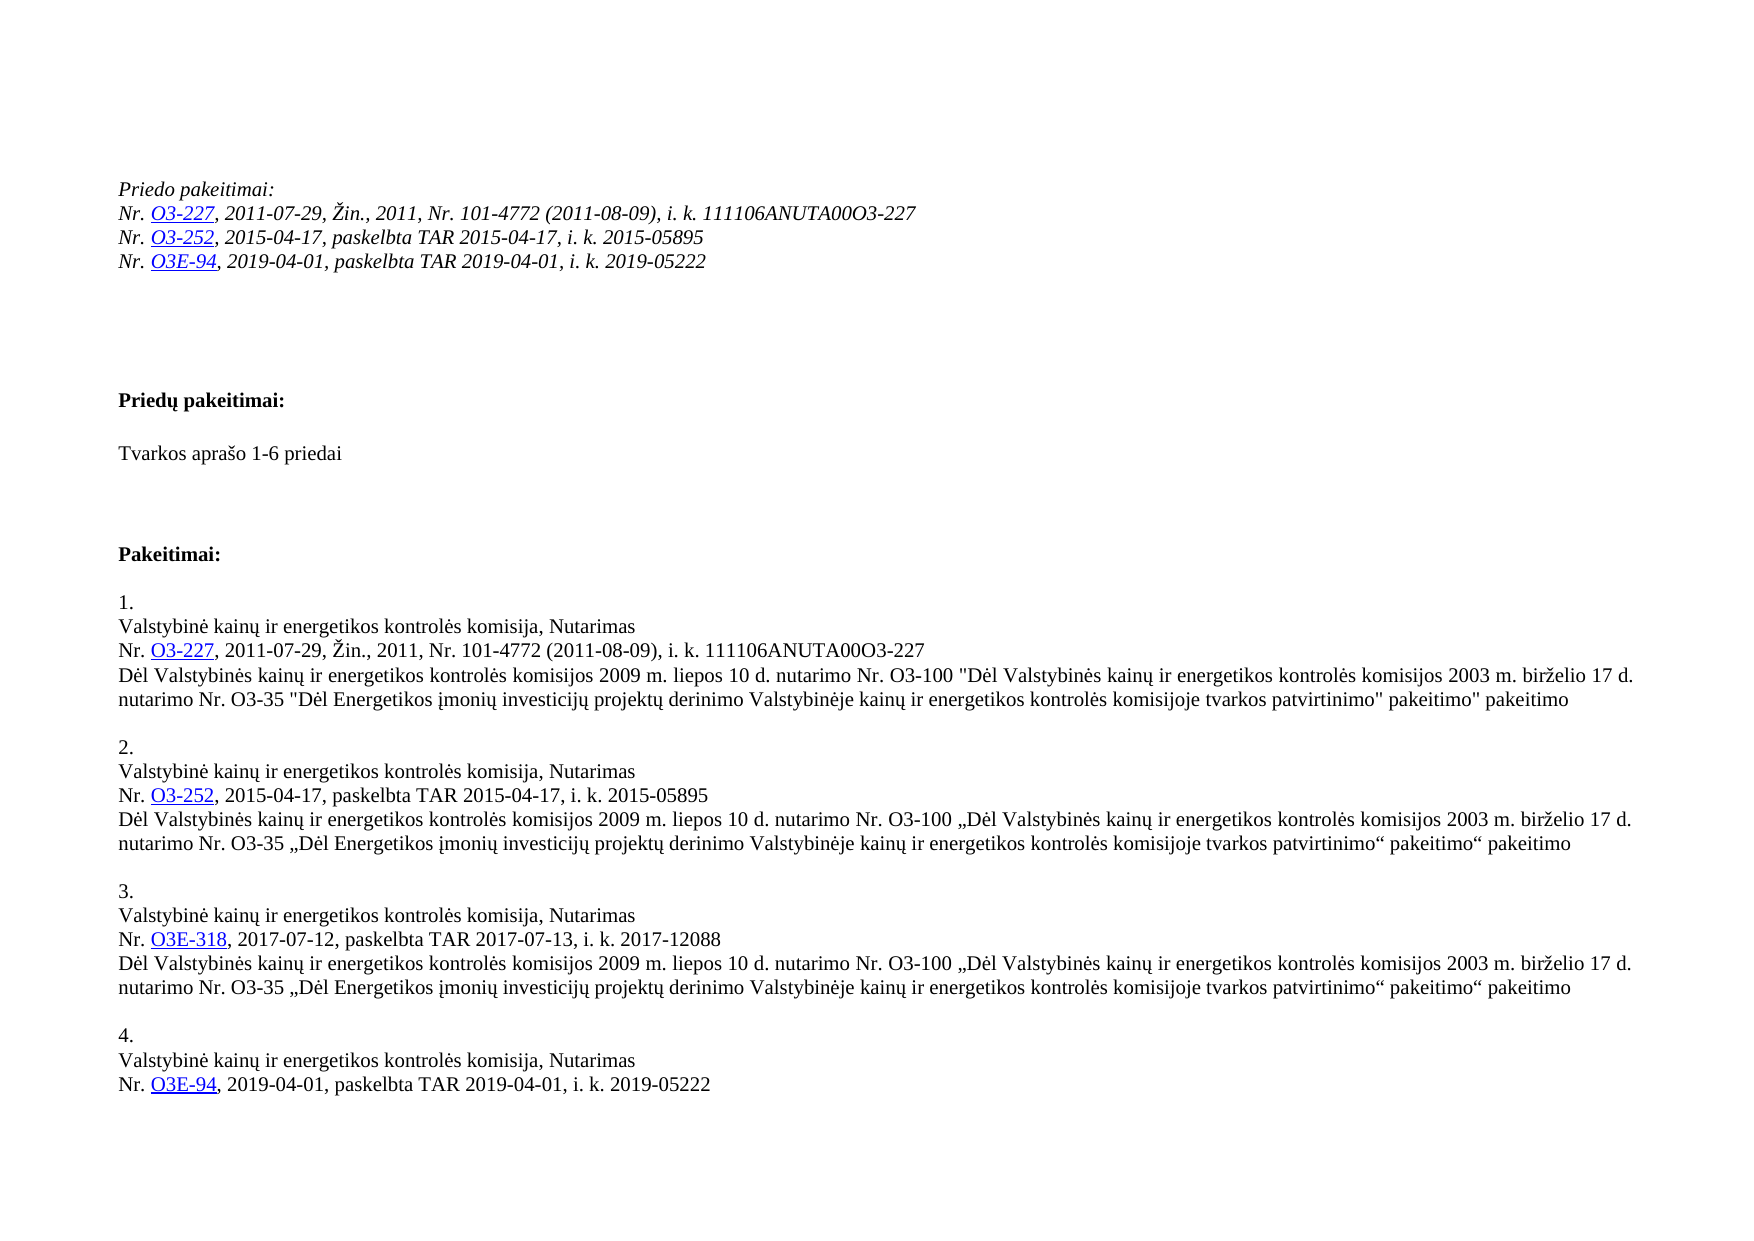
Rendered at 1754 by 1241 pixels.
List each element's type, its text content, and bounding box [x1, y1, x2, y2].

text Valstybinė kainų ir energetikos kontrolės komisija, Nutarimas [118, 614, 1636, 638]
text Nr. O3-227, 2011-07-29, Žin., 2011, Nr. 101-4772 (2011-08-09), i. k. 111106ANUTA00O3-227 [118, 638, 1636, 662]
text Valstybinė kainų ir energetikos kontrolės komisija, Nutarimas [118, 759, 1636, 783]
text Nr. O3E-94, 2019-04-01, paskelbta TAR 2019-04-01, i. k. 2019-05222 [118, 1072, 1636, 1096]
text Nr. O3-227, 2011-07-29, Žin., 2011, Nr. 101-4772 (2011-08-09), i. k. 111106ANUTA00O3-227 [118, 201, 1636, 225]
text 4. [118, 1023, 1636, 1047]
text Nr. O3E-94, 2019-04-01, paskelbta TAR 2019-04-01, i. k. 2019-05222 [118, 249, 1636, 273]
text Dėl Valstybinės kainų ir energetikos kontrolės komisijos 2009 m. liepos 10 d. nutarimo Nr. O3-100 "Dėl Valstybinės kainų ir energetikos kontrolės komisijos 2003 m. birželio 17 d. nutarimo Nr. O3-35 "Dėl Energetikos įmonių investicijų projektų derinimo Valstybinėje kainų ir energetikos kontrolės komisijoje tvarkos patvirtinimo" pakeitimo" pakeitimo [118, 662, 1636, 711]
text Tvarkos aprašo 1-6 priedai [118, 441, 1636, 465]
text Priedų pakeitimai: [118, 388, 1636, 412]
text Nr. O3-252, 2015-04-17, paskelbta TAR 2015-04-17, i. k. 2015-05895 [118, 225, 1636, 249]
text 3. [118, 879, 1636, 903]
text Priedo pakeitimai: [118, 177, 1636, 201]
text Nr. O3E-318, 2017-07-12, paskelbta TAR 2017-07-13, i. k. 2017-12088 [118, 927, 1636, 951]
text Dėl Valstybinės kainų ir energetikos kontrolės komisijos 2009 m. liepos 10 d. nutarimo Nr. O3-100 „Dėl Valstybinės kainų ir energetikos kontrolės komisijos 2003 m. birželio 17 d. nutarimo Nr. O3-35 „Dėl Energetikos įmonių investicijų projektų derinimo Valstybinėje kainų ir energetikos kontrolės komisijoje tvarkos patvirtinimo“ pakeitimo“ pakeitimo [118, 807, 1636, 855]
text Dėl Valstybinės kainų ir energetikos kontrolės komisijos 2009 m. liepos 10 d. nutarimo Nr. O3-100 „Dėl Valstybinės kainų ir energetikos kontrolės komisijos 2003 m. birželio 17 d. nutarimo Nr. O3-35 „Dėl Energetikos įmonių investicijų projektų derinimo Valstybinėje kainų ir energetikos kontrolės komisijoje tvarkos patvirtinimo“ pakeitimo“ pakeitimo [118, 951, 1636, 999]
text 2. [118, 735, 1636, 759]
text Pakeitimai: [118, 542, 1636, 566]
text Nr. O3-252, 2015-04-17, paskelbta TAR 2015-04-17, i. k. 2015-05895 [118, 783, 1636, 807]
text Valstybinė kainų ir energetikos kontrolės komisija, Nutarimas [118, 903, 1636, 927]
text Valstybinė kainų ir energetikos kontrolės komisija, Nutarimas [118, 1047, 1636, 1072]
text 1. [118, 590, 1636, 614]
